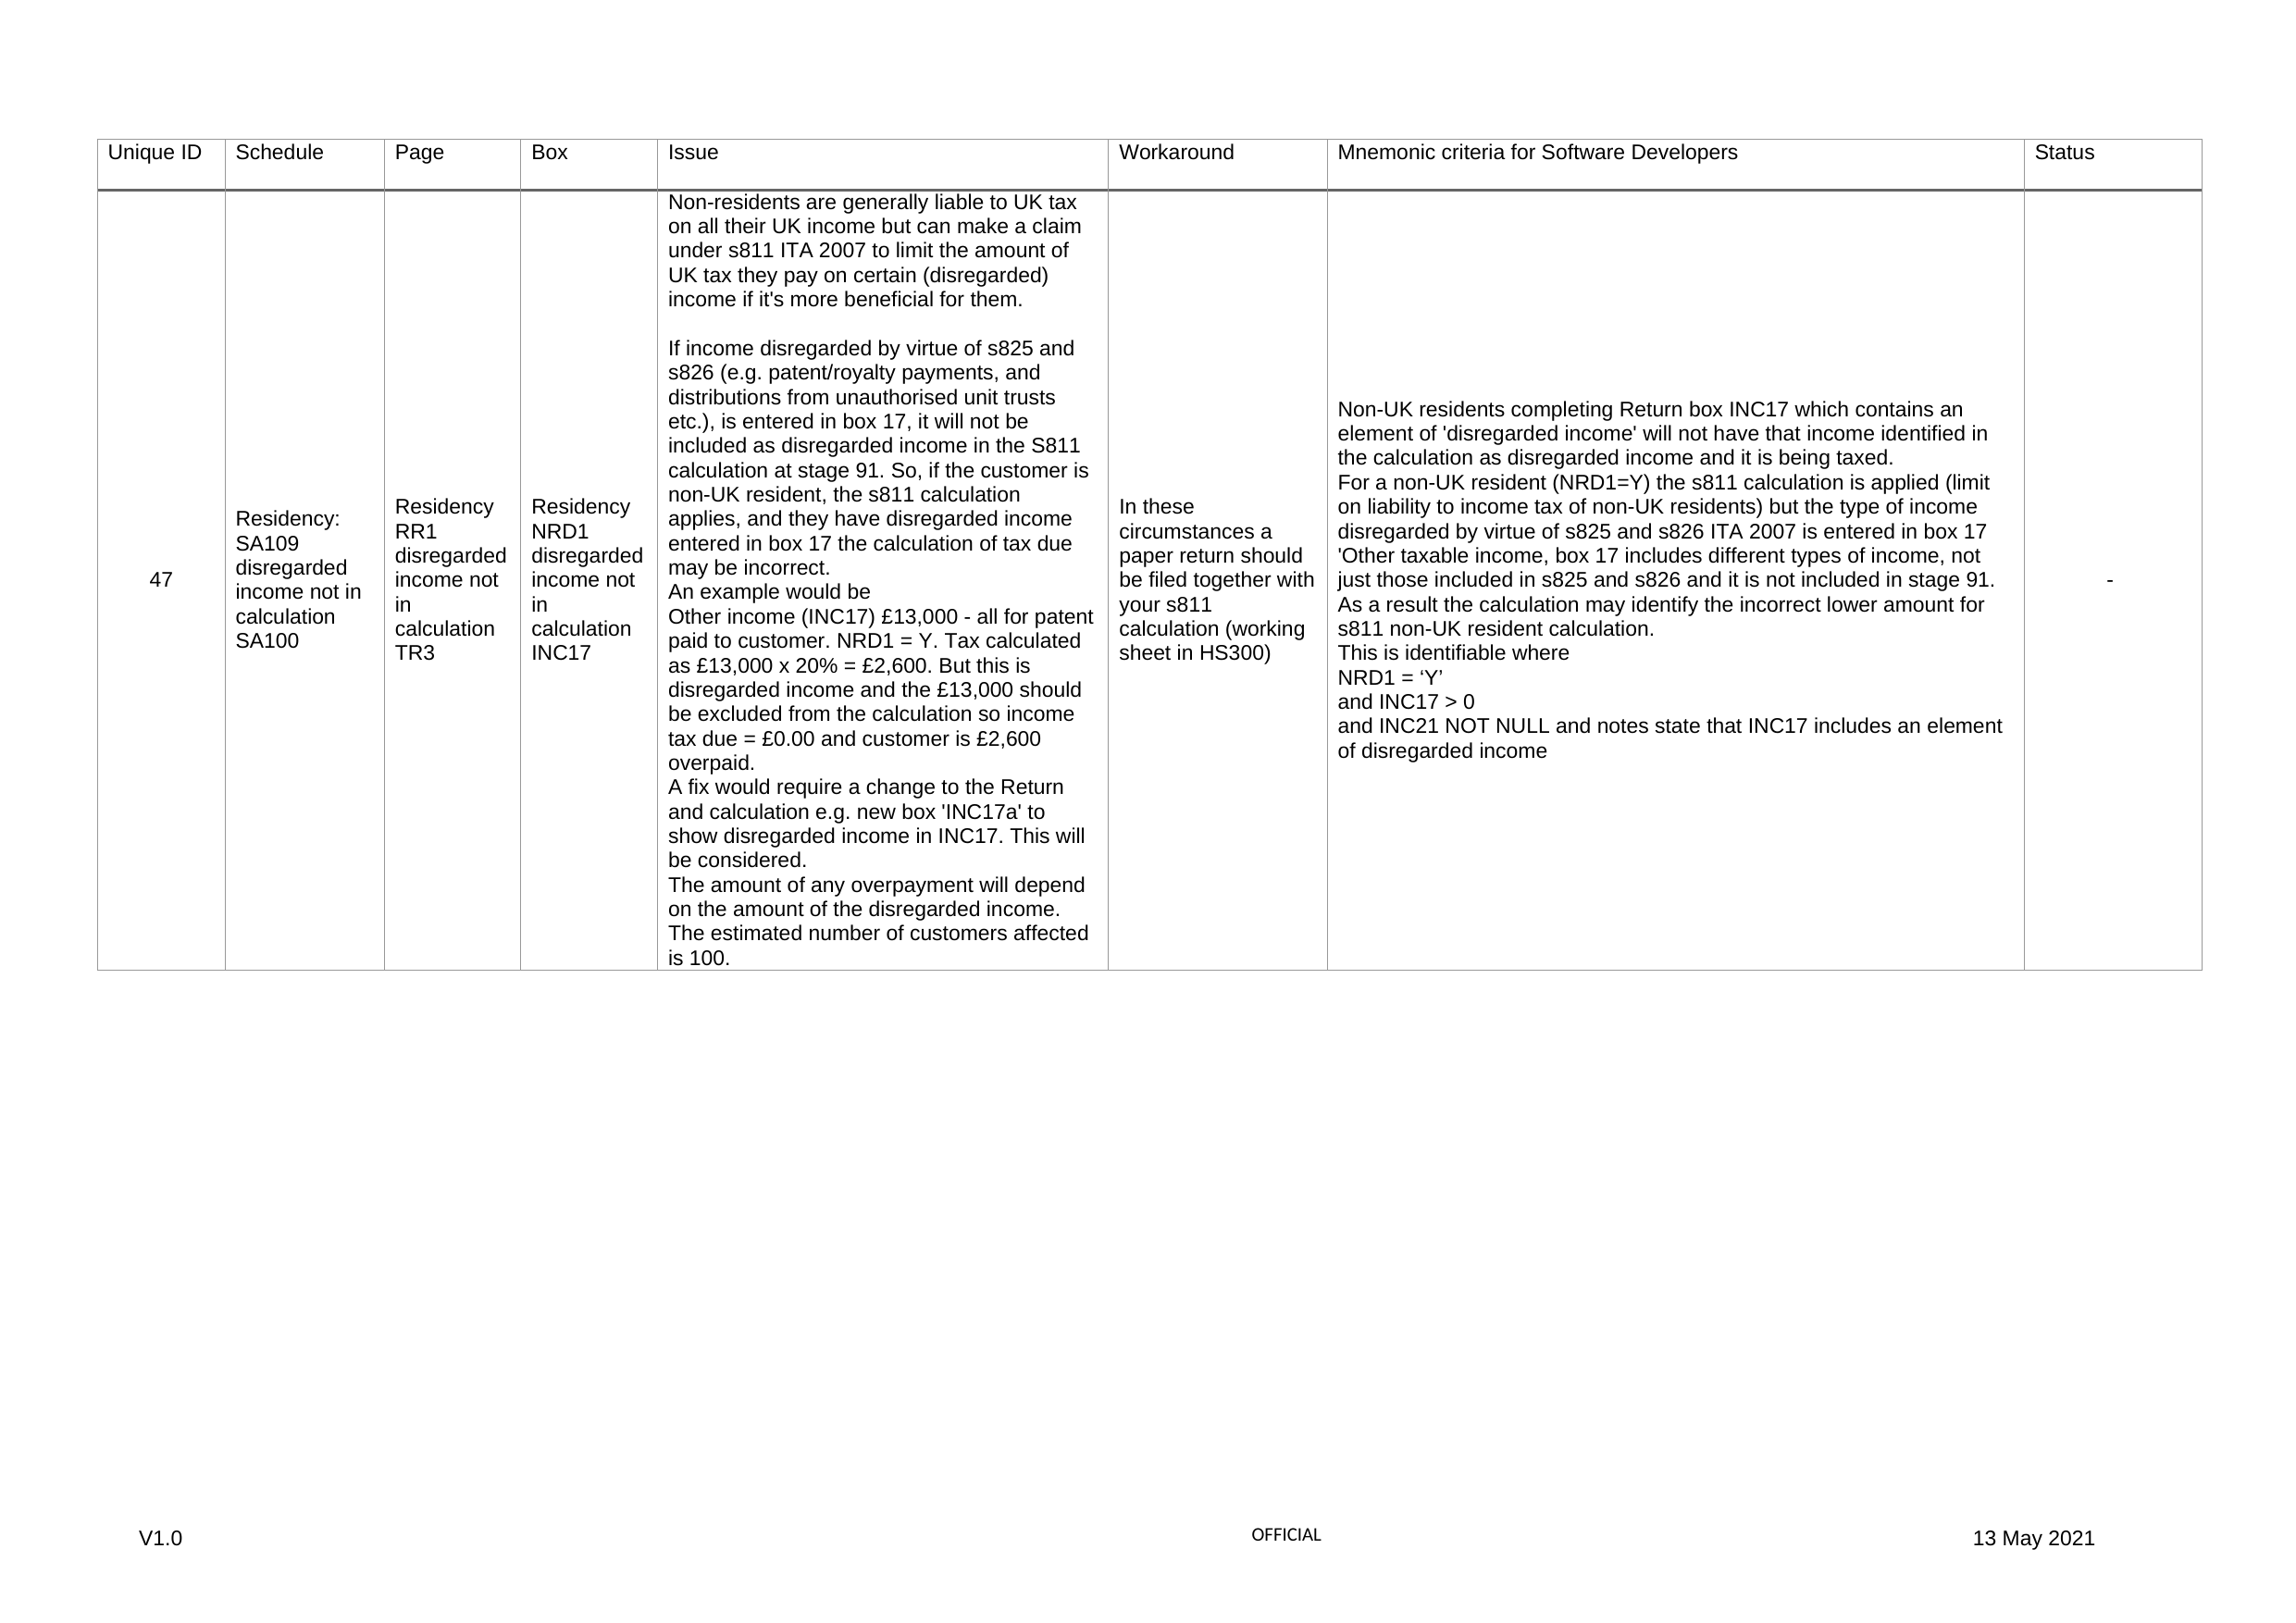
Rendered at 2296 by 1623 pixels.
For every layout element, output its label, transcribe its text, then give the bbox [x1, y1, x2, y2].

table_cell Non-UK residents completing Return box INC17 which contains an element of 'disregarded income' will not have that income identified in the calculation as disregarded income and it is being taxed. For a non-UK resident (NRD1=Y) the s811 calculation is applied (limit on liability to income tax of non-UK residents) but the type of income disregarded by virtue of s825 and s826 ITA 2007 is entered in box 17 'Other taxable income, box 17 includes different types of income, not just those included in s825 and s826 and it is not included in stage 91. As a result the calculation may identify the incorrect lower amount for s811 non-UK resident calculation. This is identifiable where NRD1 = ‘Y’ and INC17 > 0 and INC21 NOT NULL and notes state that INC17 includes an element of disregarded income [1328, 192, 2024, 970]
table_cell - [2025, 192, 2202, 970]
table_header Issue [658, 140, 1108, 189]
table_header Unique ID [98, 140, 225, 189]
table_header Workaround [1109, 140, 1327, 189]
table_header Schedule [226, 140, 384, 189]
table_header Box [521, 140, 657, 189]
table_cell 47 [98, 192, 225, 970]
table_cell Residency NRD1 disregarded income not in calculation INC17 [521, 192, 657, 970]
table_header Status [2025, 140, 2202, 189]
table_header Mnemonic criteria for Software Developers [1328, 140, 2024, 189]
table_cell Non-residents are generally liable to UK tax on all their UK income but can make a claim under s811 ITA 2007 to limit the amount of UK tax they pay on certain (disregarded) income if it's more beneficial for them. If income disregarded by virtue of s825 and s826 (e.g. patent/royalty payments, and distributions from unauthorised unit trusts etc.), is entered in box 17, it will not be included as disregarded income in the S811 calculation at stage 91. So, if the customer is non-UK resident, the s811 calculation applies, and they have disregarded income entered in box 17 the calculation of tax due may be incorrect. An example would be Other income (INC17) £13,000 - all for patent paid to customer. NRD1 = Y. Tax calculated as £13,000 x 20% = £2,600. But this is disregarded income and the £13,000 should be excluded from the calculation so income tax due = £0.00 and customer is £2,600 overpaid. A fix would require a change to the Return and calculation e.g. new box 'INC17a' to show disregarded income in INC17. This will be considered. The amount of any overpayment will depend on the amount of the disregarded income. The estimated number of customers affected is 100. [658, 192, 1108, 970]
table_cell Residency RR1 disregarded income not in calculation TR3 [385, 192, 520, 970]
table_cell In these circumstances a paper return should be filed together with your s811 calculation (working sheet in HS300) [1109, 192, 1327, 970]
table_cell Residency: SA109 disregarded income not in calculation SA100 [226, 192, 384, 970]
table_header Page [385, 140, 520, 189]
